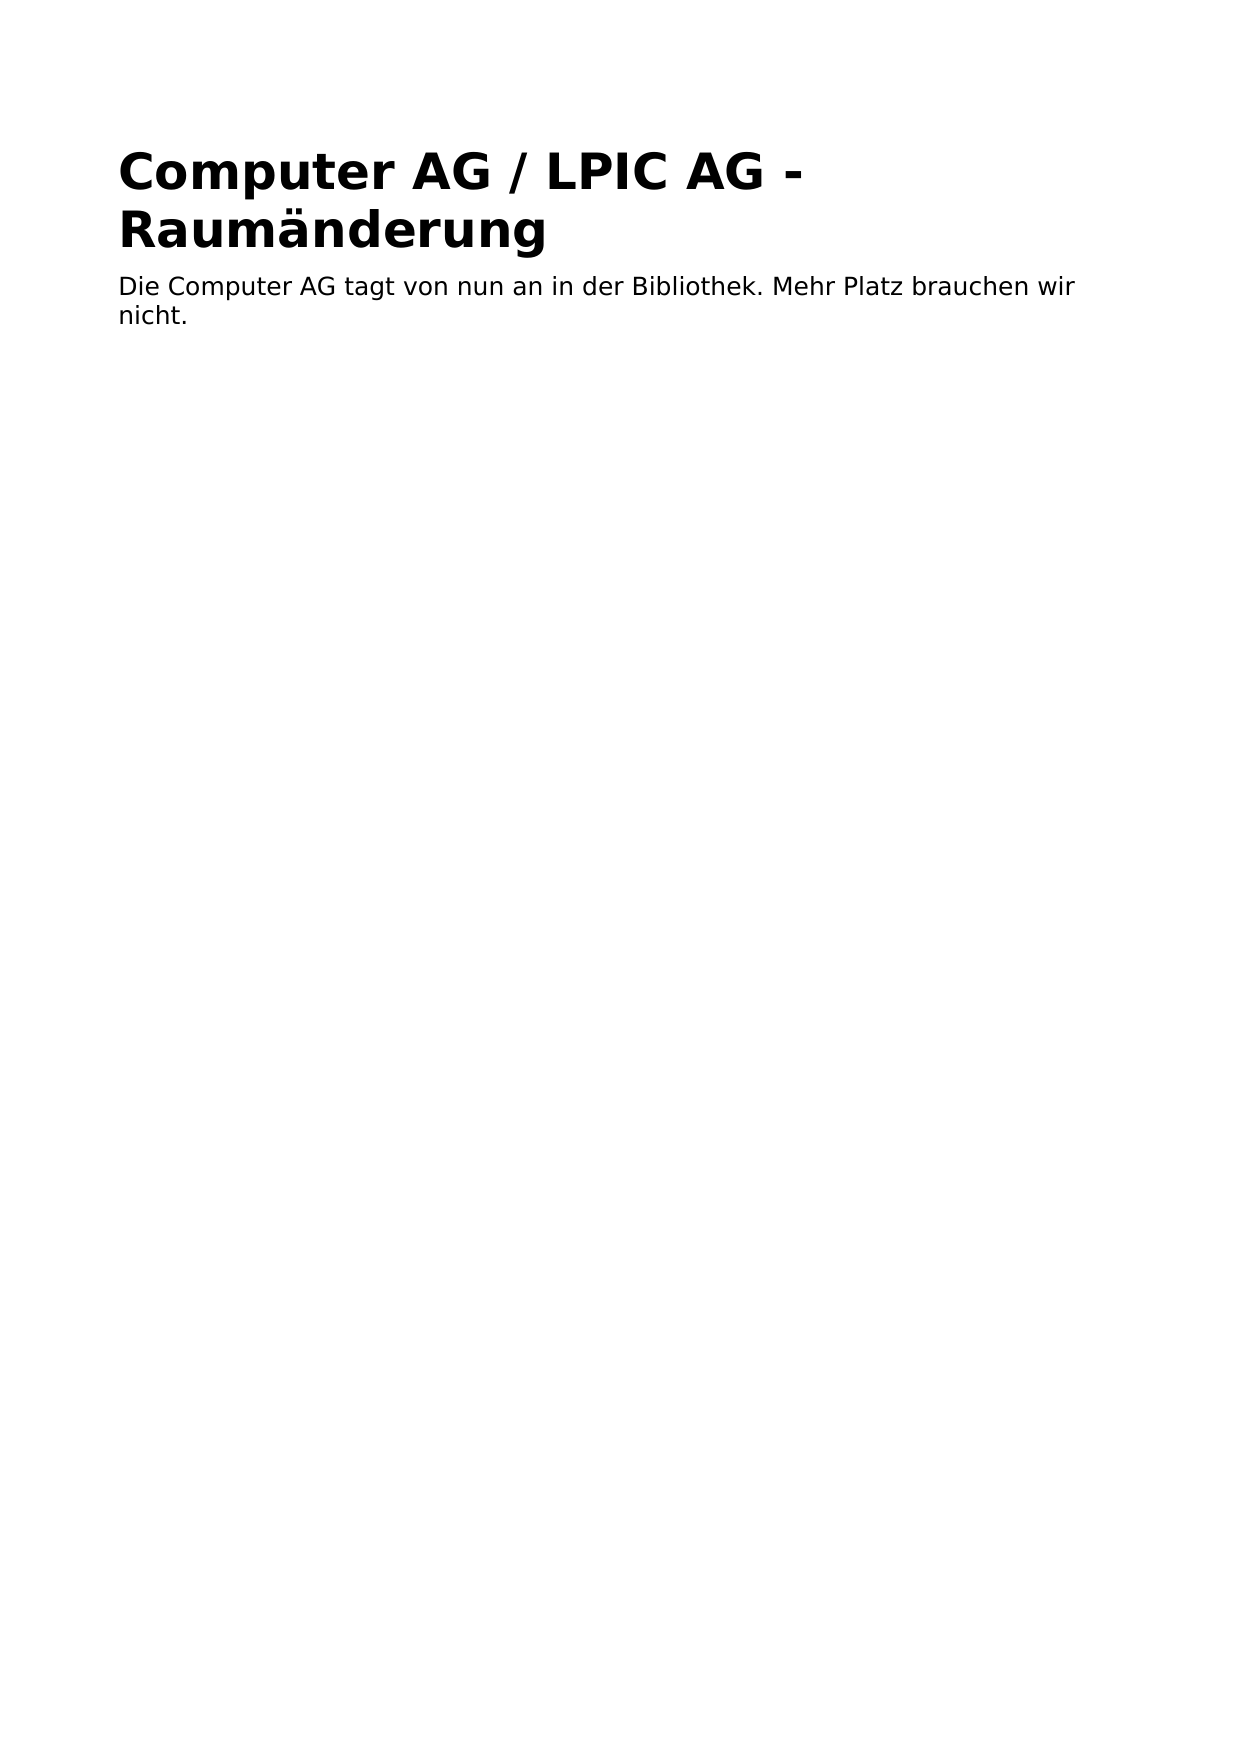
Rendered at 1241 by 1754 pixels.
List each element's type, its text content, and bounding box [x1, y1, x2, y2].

text Die Computer AG tagt von nun an in der Bibliothek. Mehr Platz brauchen wir nicht. [118, 272, 1122, 330]
subtitle Computer AG / LPIC AG - Raumänderung [118, 143, 1122, 259]
